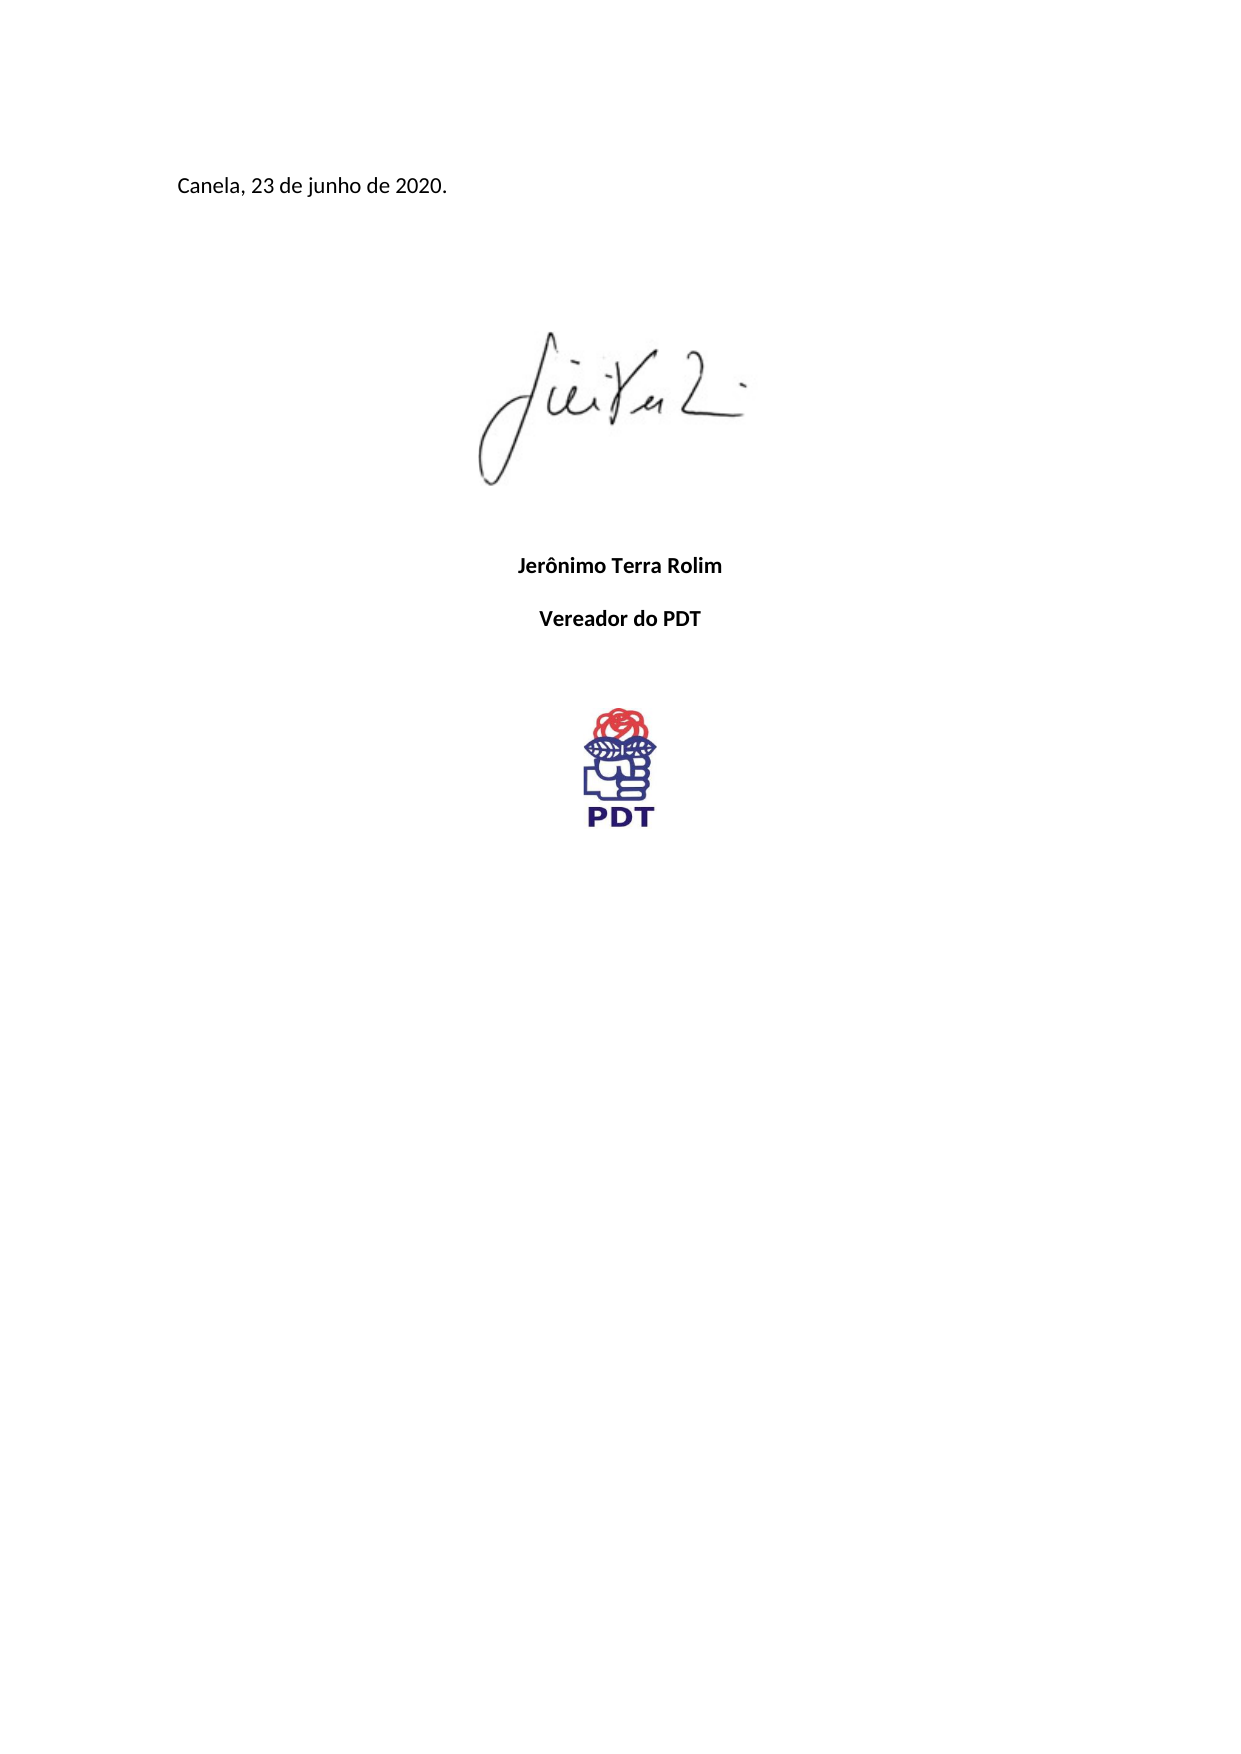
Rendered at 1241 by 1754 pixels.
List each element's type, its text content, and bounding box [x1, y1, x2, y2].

text Vereador do PDT [177, 604, 1063, 632]
text Jerônimo Terra Rolim [177, 551, 1063, 579]
picture [583, 708, 657, 832]
text Canela, 23 de junho de 2020. [177, 171, 1063, 199]
picture [478, 331, 762, 492]
